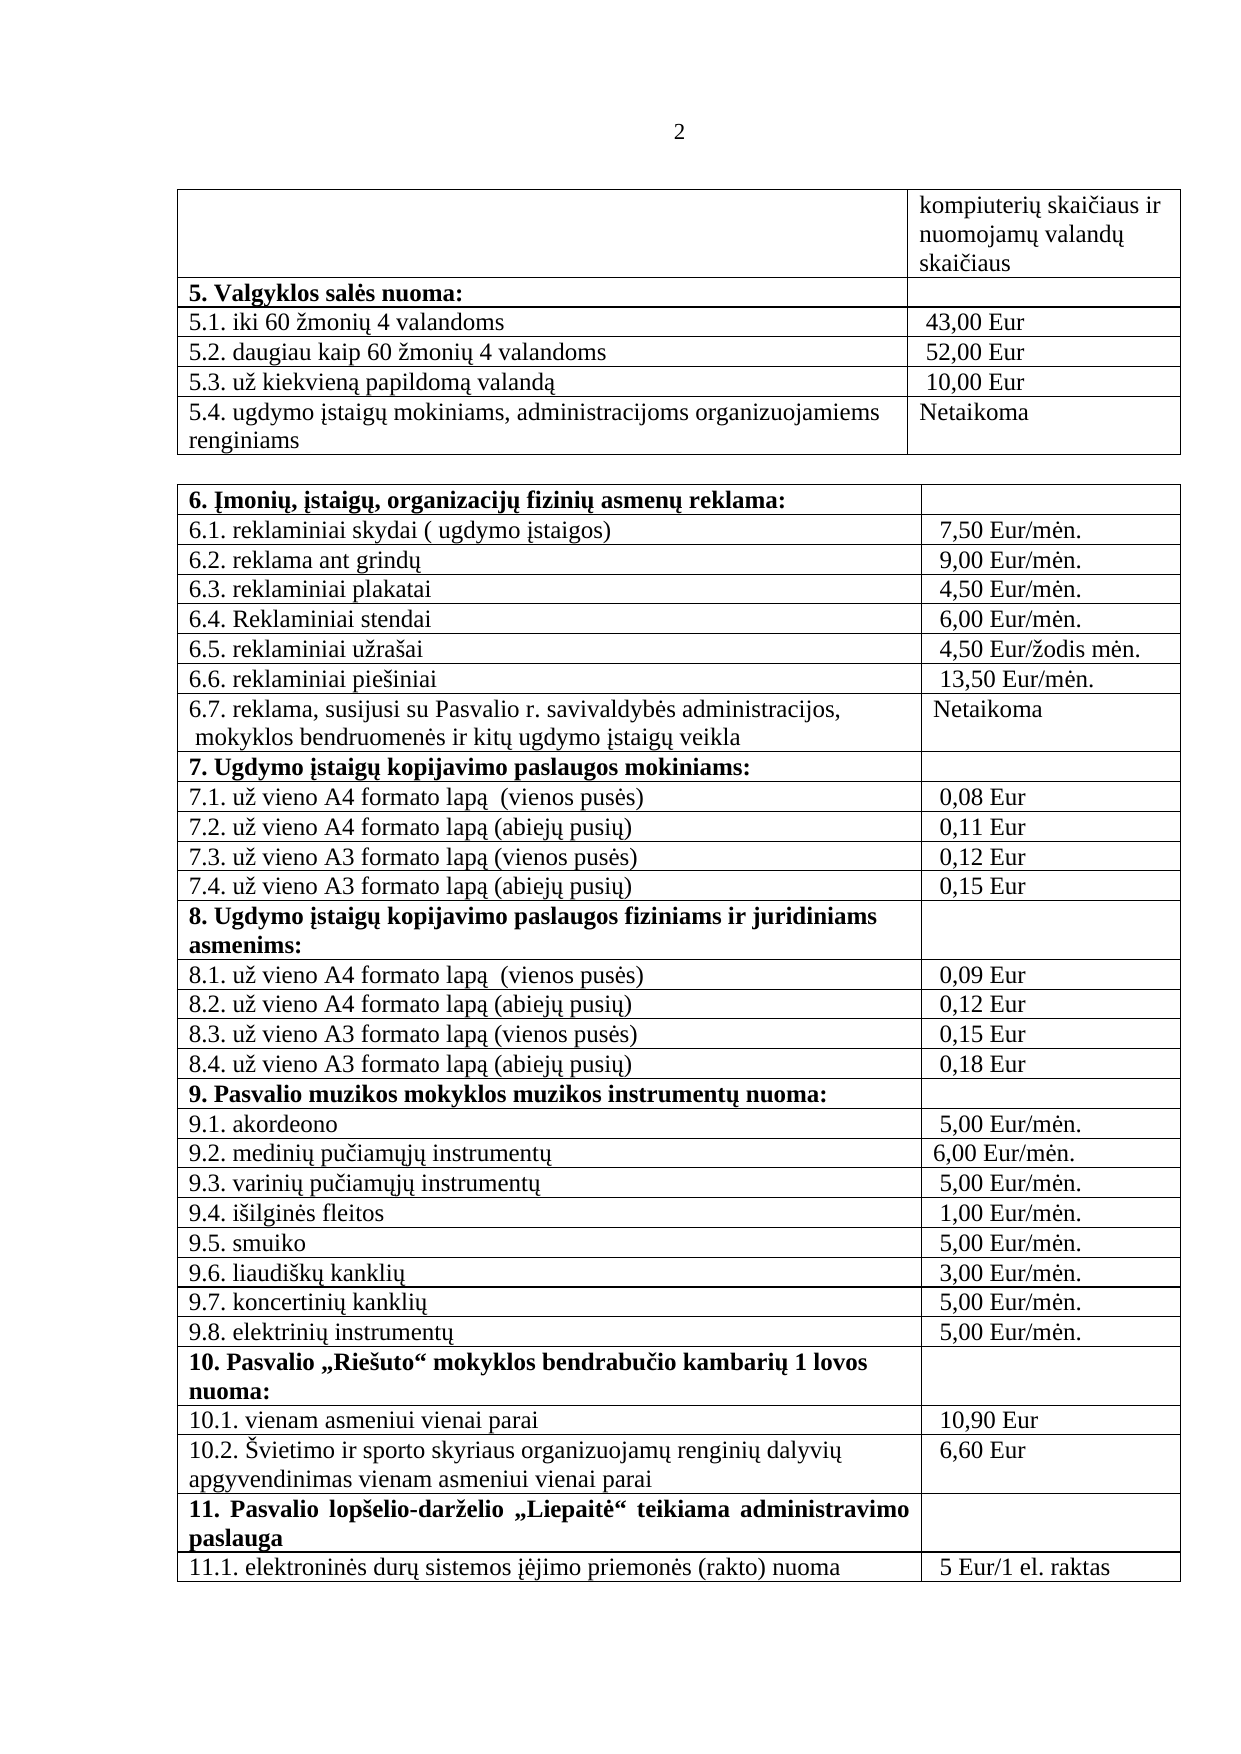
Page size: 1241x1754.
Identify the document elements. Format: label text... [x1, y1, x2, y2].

table_header [922, 485, 1180, 514]
table_cell [922, 1079, 1180, 1108]
table_cell 9.8. elektrinių instrumentų [178, 1317, 921, 1346]
table_cell 8.3. už vieno A3 formato lapą (vienos pusės) [178, 1019, 921, 1048]
table_cell Netaikoma [908, 397, 1180, 454]
table_cell 5 Eur/1 el. raktas [922, 1553, 1180, 1581]
table_cell 7,50 Eur/mėn. [922, 515, 1180, 544]
table_cell 9.2. medinių pučiamųjų instrumentų [178, 1139, 921, 1167]
table_cell 8.4. už vieno A3 formato lapą (abiejų pusių) [178, 1049, 921, 1078]
table_cell 5.4. ugdymo įstaigų mokiniams, administracijoms organizuojamiems renginiams [178, 397, 907, 454]
table_cell 5,00 Eur/mėn. [922, 1317, 1180, 1346]
table_cell 9.6. liaudiškų kanklių [178, 1258, 921, 1286]
table_cell 52,00 Eur [908, 337, 1180, 366]
table_cell 9. Pasvalio muzikos mokyklos muzikos instrumentų nuoma: [178, 1079, 921, 1108]
table_cell 6,00 Eur/mėn. [922, 604, 1180, 633]
table_cell 0,18 Eur [922, 1049, 1180, 1078]
table_cell 6.6. reklaminiai piešiniai [178, 664, 921, 693]
table_cell 5,00 Eur/mėn. [922, 1288, 1180, 1316]
table_cell 9,00 Eur/mėn. [922, 545, 1180, 573]
table_cell 6.7. reklama, susijusi su Pasvalio r. savivaldybės administracijos, mokyklos bendruomenės ir kitų ugdymo įstaigų veikla [178, 694, 921, 751]
table_cell 7. Ugdymo įstaigų kopijavimo paslaugos mokiniams: [178, 752, 921, 781]
table_cell 9.4. išilginės fleitos [178, 1198, 921, 1227]
table_cell 0,15 Eur [922, 1019, 1180, 1048]
table_cell [922, 1494, 1180, 1551]
table_cell 11.1. elektroninės durų sistemos įėjimo priemonės (rakto) nuoma [178, 1553, 921, 1581]
table_cell 11. Pasvalio lopšelio-darželio „Liepaitė“ teikiama administravimo paslauga [178, 1494, 921, 1551]
table_cell [908, 278, 1180, 306]
table_cell 10,90 Eur [922, 1406, 1180, 1434]
table_cell 13,50 Eur/mėn. [922, 664, 1180, 693]
table_cell 8.2. už vieno A4 formato lapą (abiejų pusių) [178, 990, 921, 1018]
table_cell 8.1. už vieno A4 formato lapą (vienos pusės) [178, 960, 921, 988]
table_cell [178, 190, 907, 277]
table_cell 0,12 Eur [922, 842, 1180, 870]
table_cell 6.3. reklaminiai plakatai [178, 575, 921, 603]
table_cell 5.3. už kiekvieną papildomą valandą [178, 367, 907, 396]
table_cell 5. Valgyklos salės nuoma: [178, 278, 907, 306]
table_cell 3,00 Eur/mėn. [922, 1258, 1180, 1286]
table_cell 10. Pasvalio „Riešuto“ mokyklos bendrabučio kambarių 1 lovos nuoma: [178, 1347, 921, 1404]
table_cell 9.3. varinių pučiamųjų instrumentų [178, 1168, 921, 1197]
table_cell 6.4. Reklaminiai stendai [178, 604, 921, 633]
table_cell 10.1. vienam asmeniui vienai parai [178, 1406, 921, 1434]
table_cell 0,08 Eur [922, 782, 1180, 811]
table_cell 7.2. už vieno A4 formato lapą (abiejų pusių) [178, 812, 921, 841]
table_cell [922, 752, 1180, 781]
table_cell 7.4. už vieno A3 formato lapą (abiejų pusių) [178, 871, 921, 900]
table_cell 4,50 Eur/mėn. [922, 575, 1180, 603]
table_cell 5,00 Eur/mėn. [922, 1228, 1180, 1257]
table_cell 9.7. koncertinių kanklių [178, 1288, 921, 1316]
table_cell [922, 901, 1180, 959]
table_cell 0,11 Eur [922, 812, 1180, 841]
table_cell 6.5. reklaminiai užrašai [178, 634, 921, 663]
table_cell 9.5. smuiko [178, 1228, 921, 1257]
table_cell 5.2. daugiau kaip 60 žmonių 4 valandoms [178, 337, 907, 366]
table_cell 4,50 Eur/žodis mėn. [922, 634, 1180, 663]
table_cell kompiuterių skaičiaus ir nuomojamų valandų skaičiaus [908, 190, 1180, 277]
table_header 6. Įmonių, įstaigų, organizacijų fizinių asmenų reklama: [178, 485, 921, 514]
table_cell 0,09 Eur [922, 960, 1180, 988]
table_cell 7.3. už vieno A3 formato lapą (vienos pusės) [178, 842, 921, 870]
table_cell [922, 1347, 1180, 1404]
table_cell 10,00 Eur [908, 367, 1180, 396]
table_cell 6,00 Eur/mėn. [922, 1139, 1180, 1167]
table_cell 6.2. reklama ant grindų [178, 545, 921, 573]
table_cell Netaikoma [922, 694, 1180, 751]
table_cell 5.1. iki 60 žmonių 4 valandoms [178, 308, 907, 336]
table_cell 9.1. akordeono [178, 1109, 921, 1137]
table_cell 6,60 Eur [922, 1435, 1180, 1493]
table_cell 7.1. už vieno A4 formato lapą (vienos pusės) [178, 782, 921, 811]
table_cell 5,00 Eur/mėn. [922, 1168, 1180, 1197]
table_cell 0,15 Eur [922, 871, 1180, 900]
table_cell 1,00 Eur/mėn. [922, 1198, 1180, 1227]
table_cell 8. Ugdymo įstaigų kopijavimo paslaugos fiziniams ir juridiniams asmenims: [178, 901, 921, 959]
table_cell 43,00 Eur [908, 308, 1180, 336]
table_cell 0,12 Eur [922, 990, 1180, 1018]
table_cell 10.2. Švietimo ir sporto skyriaus organizuojamų renginių dalyvių apgyvendinimas vienam asmeniui vienai parai [178, 1435, 921, 1493]
table_cell 5,00 Eur/mėn. [922, 1109, 1180, 1137]
table_cell 6.1. reklaminiai skydai ( ugdymo įstaigos) [178, 515, 921, 544]
